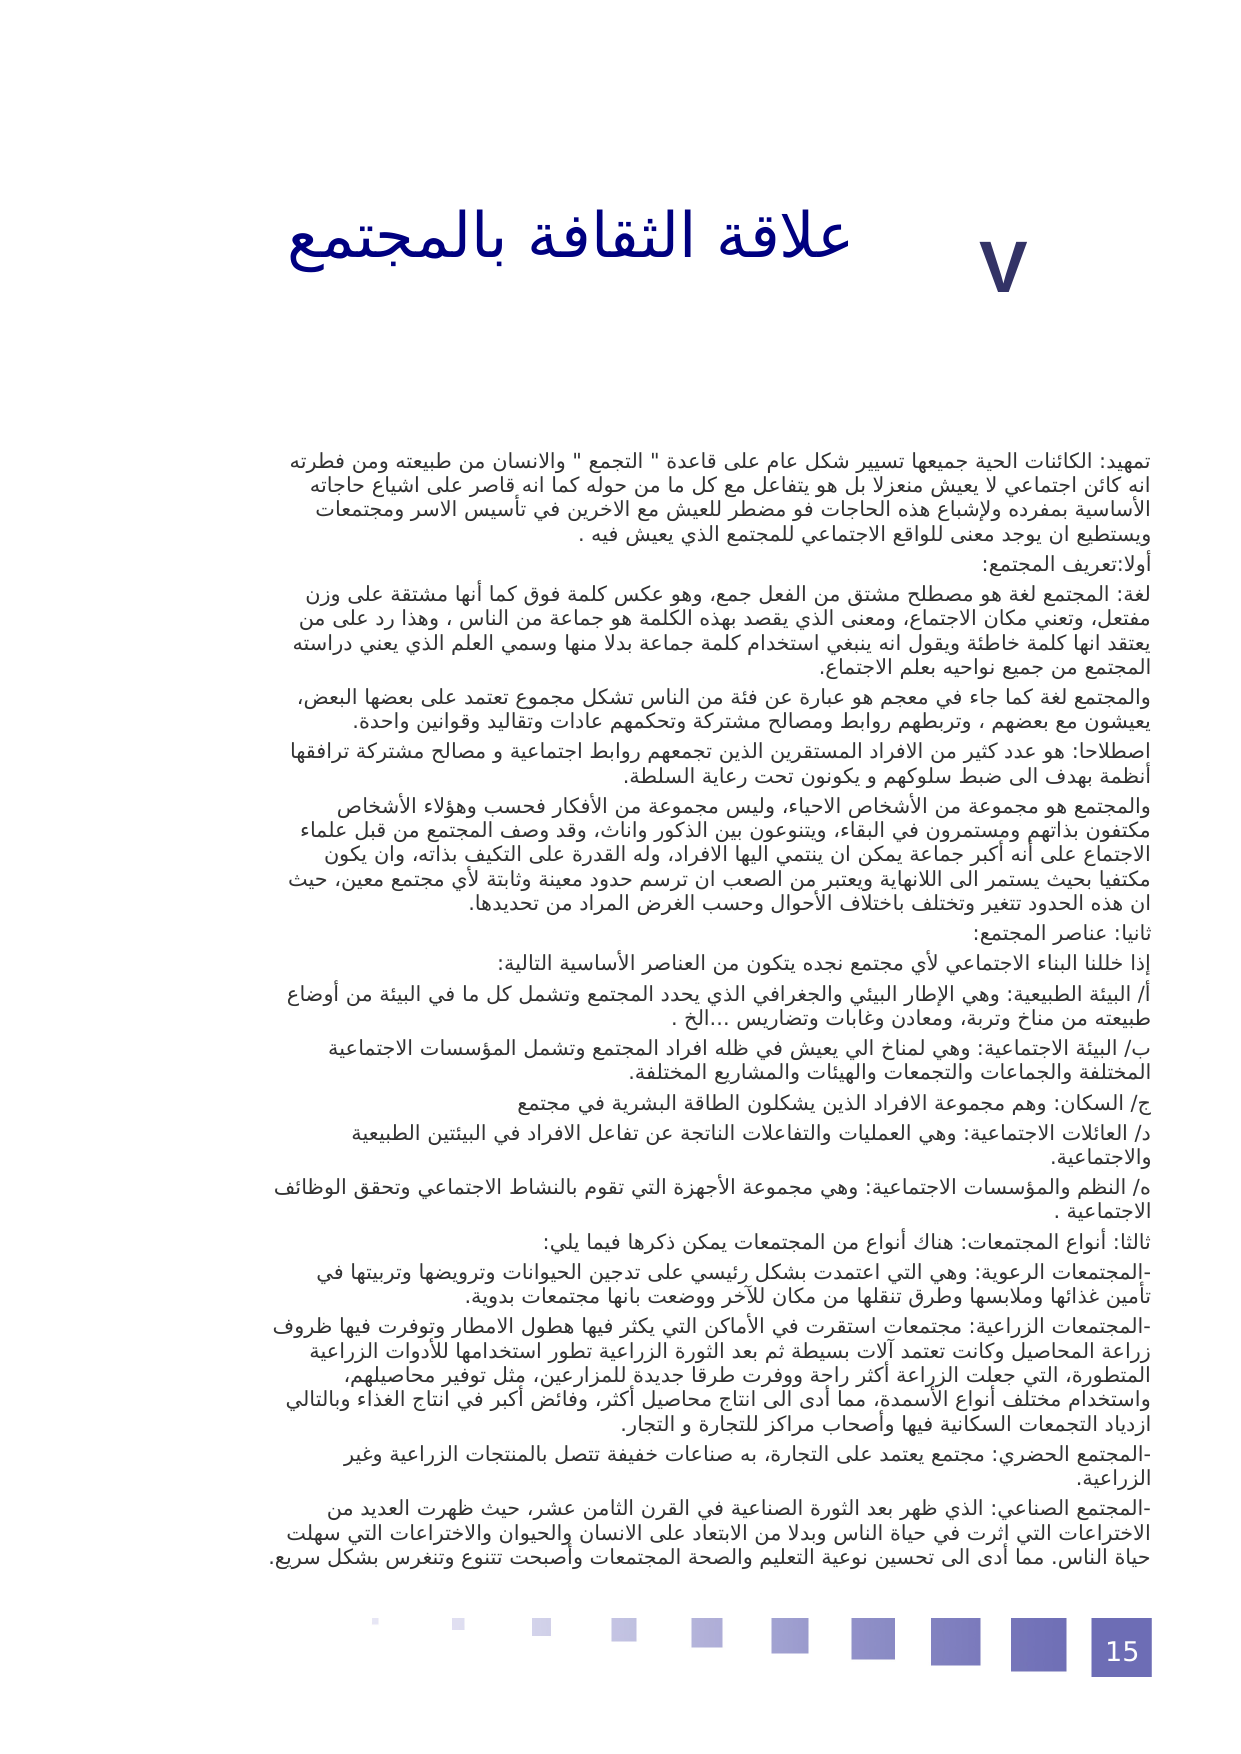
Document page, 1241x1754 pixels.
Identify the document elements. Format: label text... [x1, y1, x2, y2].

text أ/ البيئة الطبيعية: وهي الإطار البيئي والجغرافي الذي يحدد المجتمع وتشمل كل ما في البيئة من أوضاع طبيعته من مناخ وتربة، ومعادن وغابات وتضاريس ...الخ . [266, 982, 1152, 1030]
picture [177, 1618, 1152, 1677]
text والمجتمع هو مجموعة من الأشخاص الاحياء، وليس مجموعة من الأفكار فحسب وهؤلاء الأشخاص مكتفون بذاتهم ومستمرون في البقاء، ويتنوعون بين الذكور واناث، وقد وصف المجتمع من قبل علماء الاجتماع على أنه أكبر جماعة يمكن ان ينتمي اليها الافراد، وله القدرة على التكيف بذاته، وان يكون مكتفيا بحيث يستمر الى اللانهاية ويعتبر من الصعب ان ترسم حدود معينة وثابتة لأي مجتمع معين، حيث ان هذه الحدود تتغير وتختلف باختلاف الأحوال وحسب الغرض المراد من تحديدها. [266, 794, 1152, 915]
text د/ العائلات الاجتماعية: وهي العمليات والتفاعلات الناتجة عن تفاعل الافراد في البيئتين الطبيعية والاجتماعية. [266, 1121, 1152, 1169]
text -المجتمع الحضري: مجتمع يعتمد على التجارة، به صناعات خفيفة تتصل بالمنتجات الزراعية وغير الزراعية. [266, 1442, 1152, 1490]
text ثانيا: عناصر المجتمع: [266, 921, 1152, 946]
text والمجتمع لغة كما جاء في معجم هو عبارة عن فئة من الناس تشكل مجموع تعتمد على بعضها البعض، يعيشون مع بعضهم ، وتربطهم روابط ومصالح مشتركة وتحكمهم عادات وتقاليد وقوانين واحدة. [266, 685, 1152, 733]
text ثالثا: أنواع المجتمعات: هناك أنواع من المجتمعات يمكن ذكرها فيما يلي: [266, 1230, 1152, 1254]
text لغة: المجتمع لغة هو مصطلح مشتق من الفعل جمع، وهو عكس كلمة فوق كما أنها مشتقة على وزن مفتعل، وتعني مكان الاجتماع، ومعنى الذي يقصد بهذه الكلمة هو جماعة من الناس ، وهذا رد على من يعتقد انها كلمة خاطئة ويقول انه ينبغي استخدام كلمة جماعة بدلا منها وسمي العلم الذي يعني دراسته المجتمع من جميع نواحيه بعلم الاجتماع. [266, 582, 1152, 679]
text إذا خللنا البناء الاجتماعي لأي مجتمع نجده يتكون من العناصر الأساسية التالية: [266, 951, 1152, 976]
text -المجتمع الصناعي: الذي ظهر بعد الثورة الصناعية في القرن الثامن عشر، حيث ظهرت العديد من الاختراعات التي اثرت في حياة الناس وبدلا من الابتعاد على الانسان والحيوان والاختراعات التي سهلت حياة الناس. مما أدى الى تحسين نوعية التعليم والصحة المجتمعات وأصبحت تتنوع وتنغرس بشكل سريع. [266, 1496, 1152, 1569]
title V-علاقة الثقافة بالمجتمع [213, 199, 856, 272]
text ب/ البيئة الاجتماعية: وهي لمناخ الي يعيش في ظله افراد المجتمع وتشمل المؤسسات الاجتماعية المختلفة والجماعات والتجمعات والهيئات والمشاريع المختلفة. [266, 1036, 1152, 1085]
text -المجتمعات الرعوية: وهي التي اعتمدت بشكل رئيسي على تدجين الحيوانات وترويضها وتربيتها في تأمين غذائها وملابسها وطرق تنقلها من مكان للآخر ووضعت بانها مجتمعات بدوية. [266, 1260, 1152, 1308]
text أولا:تعريف المجتمع: [266, 552, 1152, 576]
text ج/ السكان: وهم مجموعة الافراد الذين يشكلون الطاقة البشرية في مجتمع [266, 1091, 1152, 1115]
text ه/ النظم والمؤسسات الاجتماعية: وهي مجموعة الأجهزة التي تقوم بالنشاط الاجتماعي وتحقق الوظائف الاجتماعية . [266, 1175, 1152, 1224]
text -المجتمعات الزراعية: مجتمعات استقرت في الأماكن التي يكثر فيها هطول الامطار وتوفرت فيها ظروف زراعة المحاصيل وكانت تعتمد آلات بسيطة ثم بعد الثورة الزراعية تطور استخدامها للأدوات الزراعية المتطورة، التي جعلت الزراعة أكثر راحة ووفرت طرقا جديدة للمزارعين، مثل توفير محاصيلهم، واستخدام مختلف أنواع الأسمدة، مما أدى الى انتاج محاصيل أكثر، وفائض أكبر في انتاج الغذاء وبالتالي ازدياد التجمعات السكانية فيها وأصحاب مراكز للتجارة و التجار. [266, 1314, 1152, 1436]
text اصطلاحا: هو عدد كثير من الافراد المستقرين الذين تجمعهم روابط اجتماعية و مصالح مشتركة ترافقها أنظمة بهدف الى ضبط سلوكهم و يكونون تحت رعاية السلطة. [266, 739, 1152, 788]
text V [903, 227, 1104, 308]
text تمهيد: الكائنات الحية جميعها تسيير شكل عام على قاعدة " التجمع " والانسان من طبيعته ومن فطرته انه كائن اجتماعي لا يعيش منعزلا بل هو يتفاعل مع كل ما من حوله كما انه قاصر على اشياع حاجاته الأساسية بمفرده ولإشباع هذه الحاجات فو مضطر للعيش مع الاخرين في تأسيس الاسر ومجتمعات ويستطيع ان يوجد معنى للواقع الاجتماعي للمجتمع الذي يعيش فيه . [266, 449, 1152, 546]
